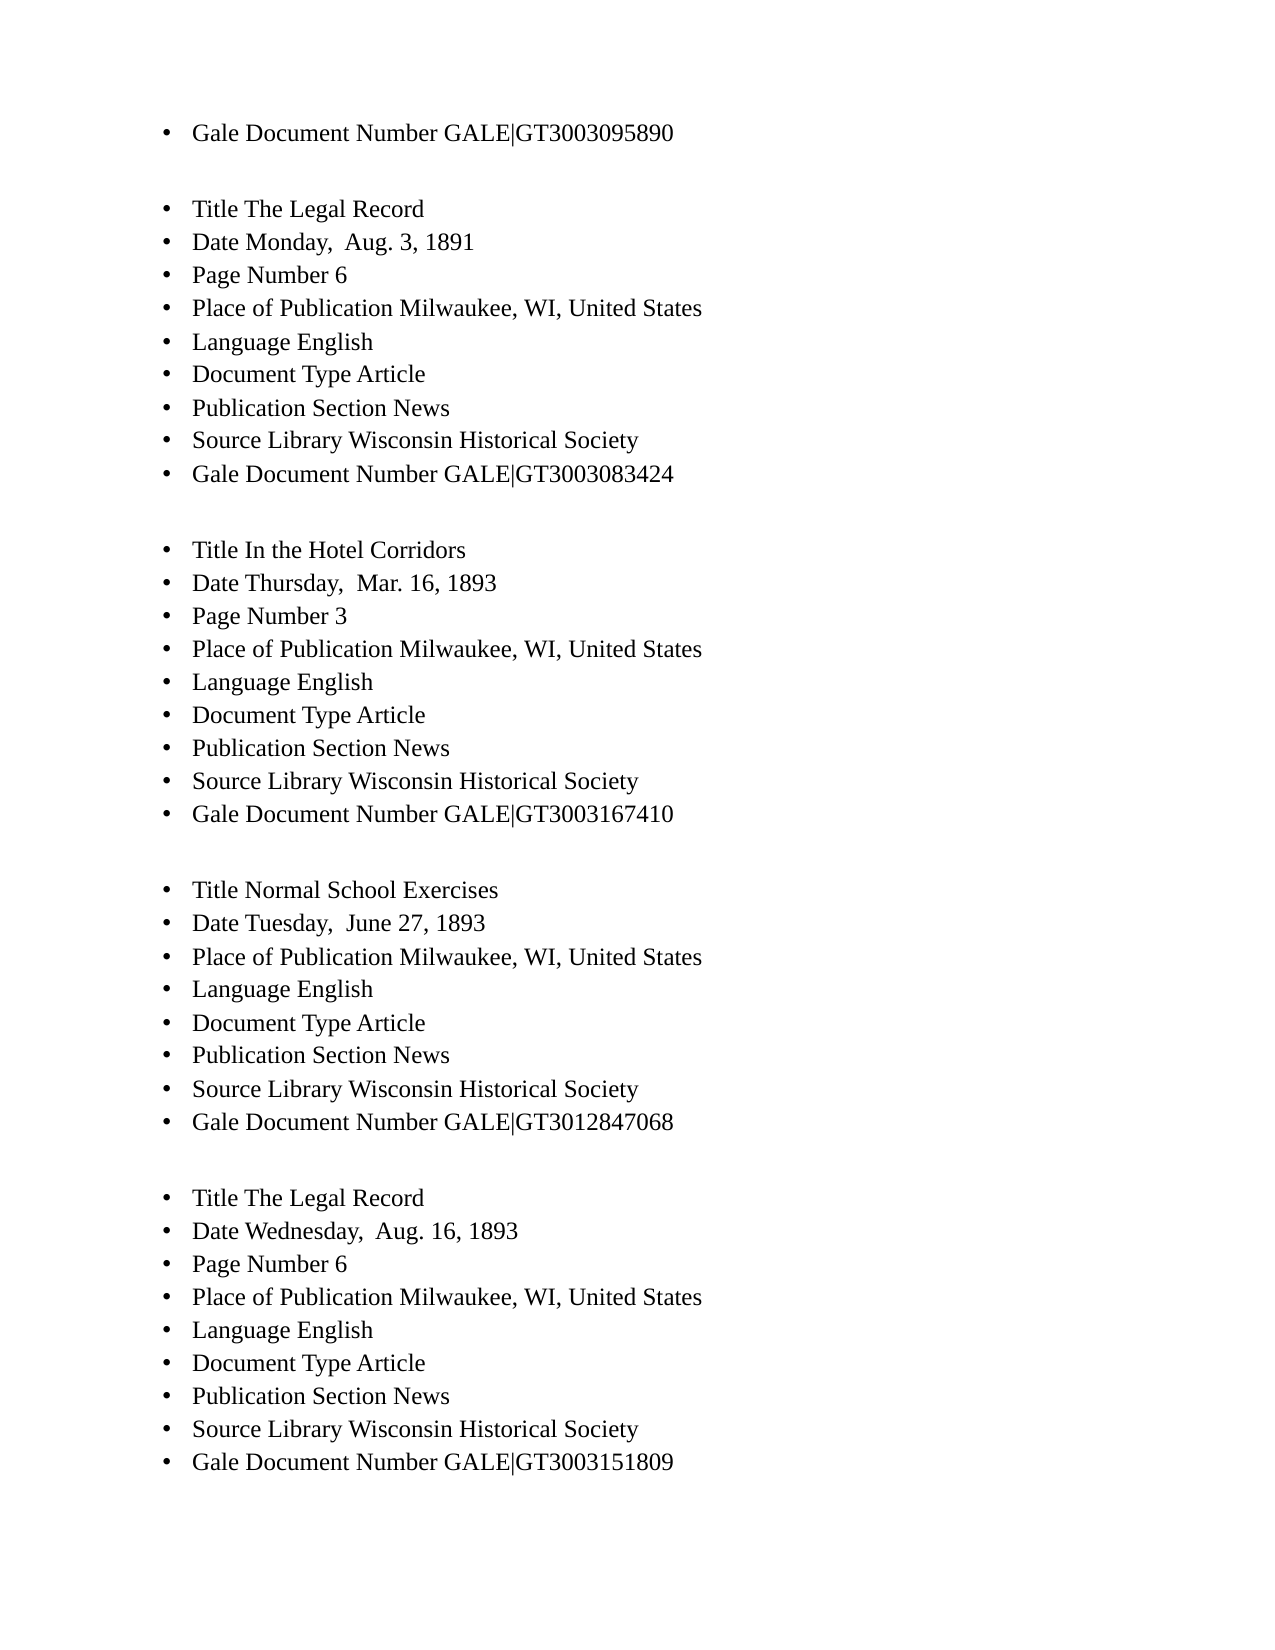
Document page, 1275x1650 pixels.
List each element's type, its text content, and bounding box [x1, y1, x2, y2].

list Title Normal School Exercises [162, 876, 1157, 904]
list Publication Section News [162, 1381, 1157, 1410]
list Gale Document Number GALE|GT3003151809 [162, 1447, 1157, 1476]
list Language English [162, 974, 1157, 1003]
list Title In the Hotel Corridors [162, 535, 1157, 564]
list Document Type Article [162, 359, 1157, 388]
list Date Thursday, Mar. 16, 1893 [162, 568, 1157, 597]
list Date Tuesday, June 27, 1893 [162, 908, 1157, 937]
list Place of Publication Milwaukee, WI, United States [162, 1282, 1157, 1311]
list Place of Publication Milwaukee, WI, United States [162, 942, 1157, 970]
list Gale Document Number GALE|GT3012847068 [162, 1107, 1157, 1135]
list Document Type Article [162, 700, 1157, 729]
list Source Library Wisconsin Historical Society [162, 1414, 1157, 1443]
list Source Library Wisconsin Historical Society [162, 766, 1157, 795]
list Place of Publication Milwaukee, WI, United States [162, 634, 1157, 663]
list Document Type Article [162, 1348, 1157, 1377]
list Date Monday, Aug. 3, 1891 [162, 227, 1157, 256]
list Title The Legal Record [162, 1183, 1157, 1212]
list Page Number 3 [162, 601, 1157, 630]
list Document Type Article [162, 1008, 1157, 1036]
list Source Library Wisconsin Historical Society [162, 1074, 1157, 1102]
list Publication Section News [162, 733, 1157, 762]
list Publication Section News [162, 1041, 1157, 1069]
list Title The Legal Record [162, 194, 1157, 223]
list Date Wednesday, Aug. 16, 1893 [162, 1216, 1157, 1245]
list Language English [162, 1315, 1157, 1344]
list Publication Section News [162, 393, 1157, 421]
list Gale Document Number GALE|GT3003095890 [162, 118, 1157, 147]
list Page Number 6 [162, 261, 1157, 289]
list Source Library Wisconsin Historical Society [162, 426, 1157, 454]
list Gale Document Number GALE|GT3003083424 [162, 459, 1157, 487]
list Language English [162, 327, 1157, 355]
list Gale Document Number GALE|GT3003167410 [162, 799, 1157, 828]
list Place of Publication Milwaukee, WI, United States [162, 293, 1157, 322]
list Page Number 6 [162, 1249, 1157, 1278]
list Language English [162, 667, 1157, 696]
